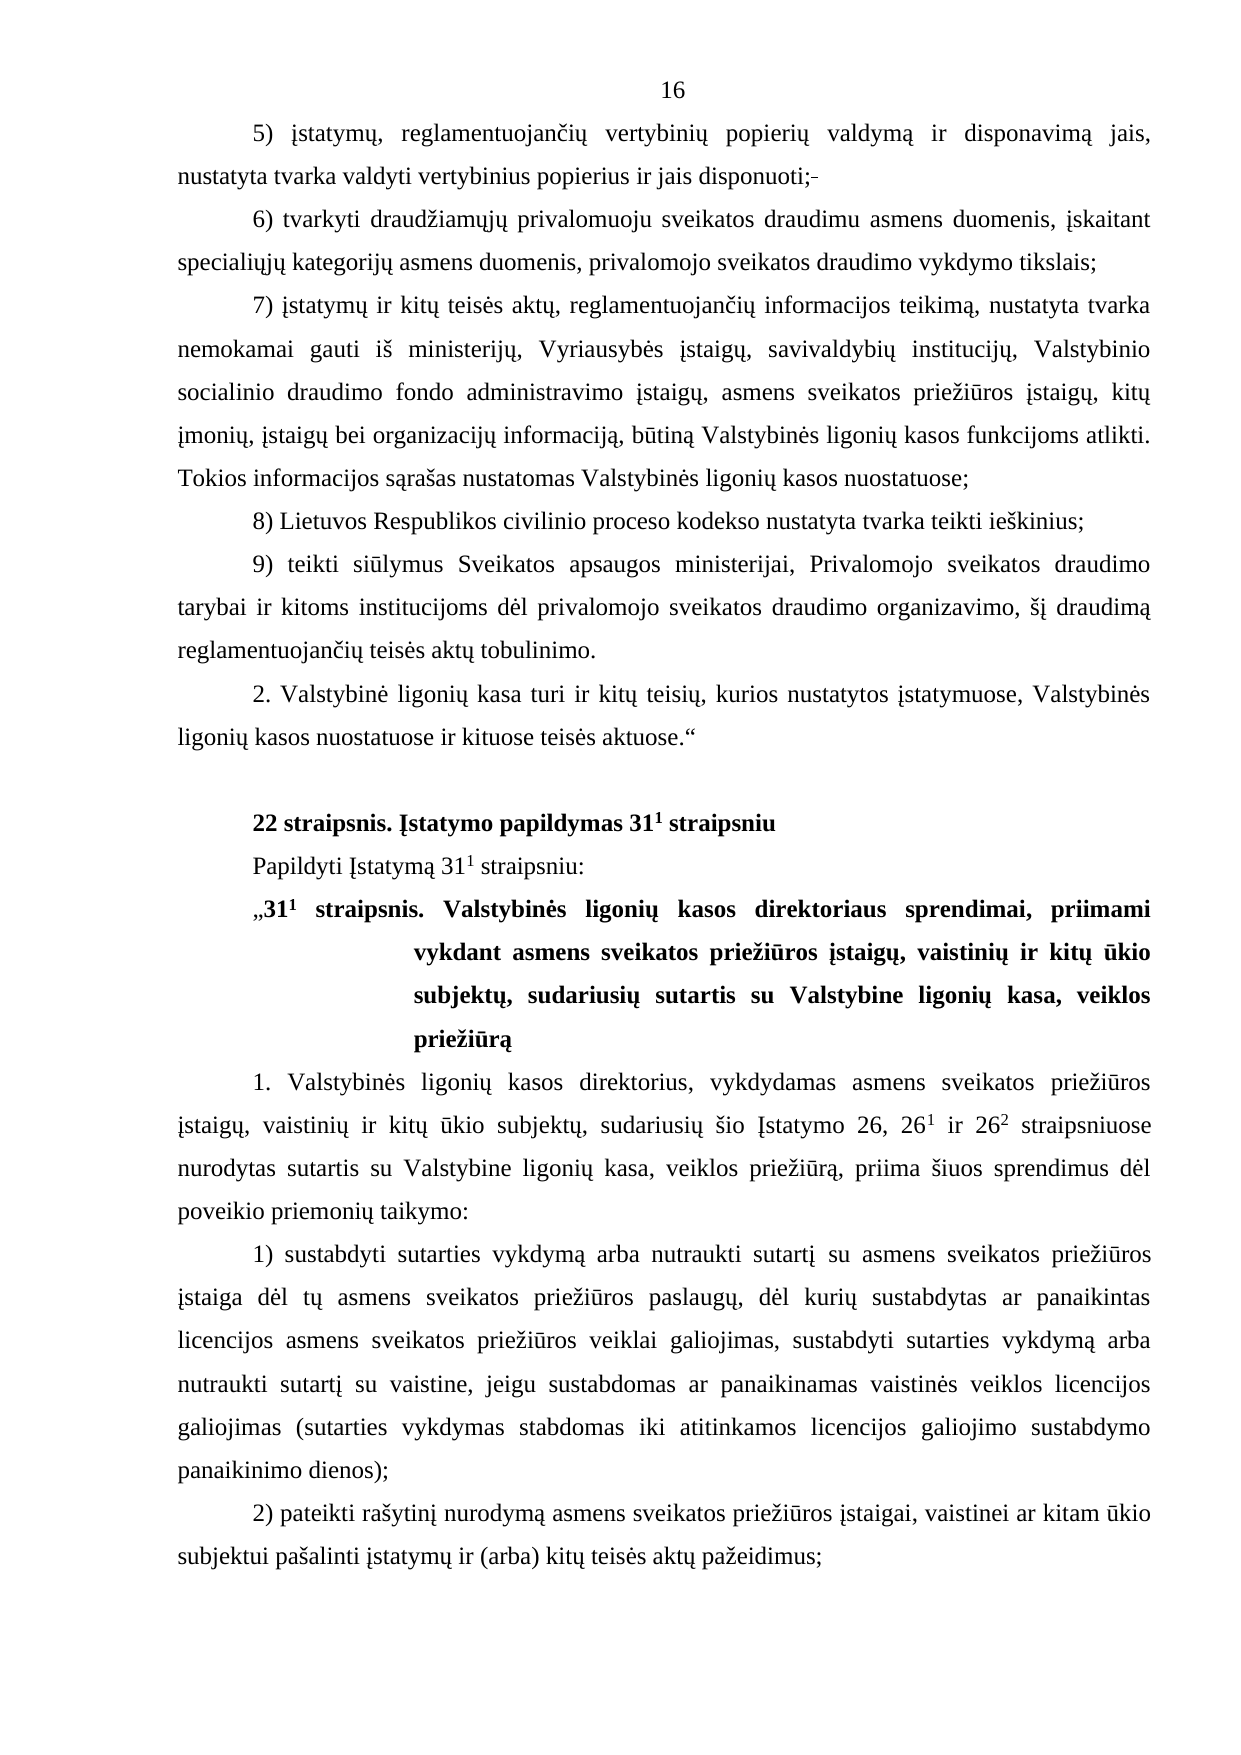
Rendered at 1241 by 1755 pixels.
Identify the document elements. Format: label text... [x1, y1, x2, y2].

text 6) tvarkyti draudžiamųjų privalomuoju sveikatos draudimu asmens duomenis, įskaitant specialiųjų kategorijų asmens duomenis, privalomojo sveikatos draudimo vykdymo tikslais; [177, 204, 1152, 276]
text 7) įstatymų ir kitų teisės aktų, reglamentuojančių informacijos teikimą, nustatyta tvarka nemokamai gauti iš ministerijų, Vyriausybės įstaigų, savivaldybių institucijų, Valstybinio socialinio draudimo fondo administravimo įstaigų, asmens sveikatos priežiūros įstaigų, kitų įmonių, įstaigų bei organizacijų informaciją, būtiną Valstybinės ligonių kasos funkcijoms atlikti. Tokios informacijos sąrašas nustatomas Valstybinės ligonių kasos nuostatuose; [177, 291, 1152, 492]
text 22 straipsnis. Įstatymo papildymas 311 straipsniu [177, 808, 1152, 837]
text 2. Valstybinė ligonių kasa turi ir kitų teisių, kurios nustatytos įstatymuose, Valstybinės ligonių kasos nuostatuose ir kituose teisės aktuose.“ [177, 679, 1152, 751]
text 1) sustabdyti sutarties vykdymą arba nutraukti sutartį su asmens sveikatos priežiūros įstaiga dėl tų asmens sveikatos priežiūros paslaugų, dėl kurių sustabdytas ar panaikintas licencijos asmens sveikatos priežiūros veiklai galiojimas, sustabdyti sutarties vykdymą arba nutraukti sutartį su vaistine, jeigu sustabdomas ar panaikinamas vaistinės veiklos licencijos galiojimas (sutarties vykdymas stabdomas iki atitinkamos licencijos galiojimo sustabdymo panaikinimo dienos); [177, 1239, 1152, 1484]
text 2) pateikti rašytinį nurodymą asmens sveikatos priežiūros įstaigai, vaistinei ar kitam ūkio subjektui pašalinti įstatymų ir (arba) kitų teisės aktų pažeidimus; [177, 1498, 1152, 1570]
text Papildyti Įstatymą 311 straipsniu: [177, 851, 1152, 880]
text 9) teikti siūlymus Sveikatos apsaugos ministerijai, Privalomojo sveikatos draudimo tarybai ir kitoms institucijoms dėl privalomojo sveikatos draudimo organizavimo, šį draudimą reglamentuojančių teisės aktų tobulinimo. [177, 549, 1152, 664]
text 1. Valstybinės ligonių kasos direktorius, vykdydamas asmens sveikatos priežiūros įstaigų, vaistinių ir kitų ūkio subjektų, sudariusių šio Įstatymo 26, 261 ir 262 straipsniuose nurodytas sutartis su Valstybine ligonių kasa, veiklos priežiūrą, priima šiuos sprendimus dėl poveikio priemonių taikymo: [177, 1067, 1152, 1225]
text „311 straipsnis. Valstybinės ligonių kasos direktoriaus sprendimai, priimami vykdant asmens sveikatos priežiūros įstaigų, vaistinių ir kitų ūkio subjektų, sudariusių sutartis su Valstybine ligonių kasa, veiklos priežiūrą [252, 894, 1152, 1052]
text 5) įstatymų, reglamentuojančių vertybinių popierių valdymą ir disponavimą jais, nustatyta tvarka valdyti vertybinius popierius ir jais disponuoti; [177, 118, 1152, 190]
text 8) Lietuvos Respublikos civilinio proceso kodekso nustatyta tvarka teikti ieškinius; [177, 506, 1152, 535]
